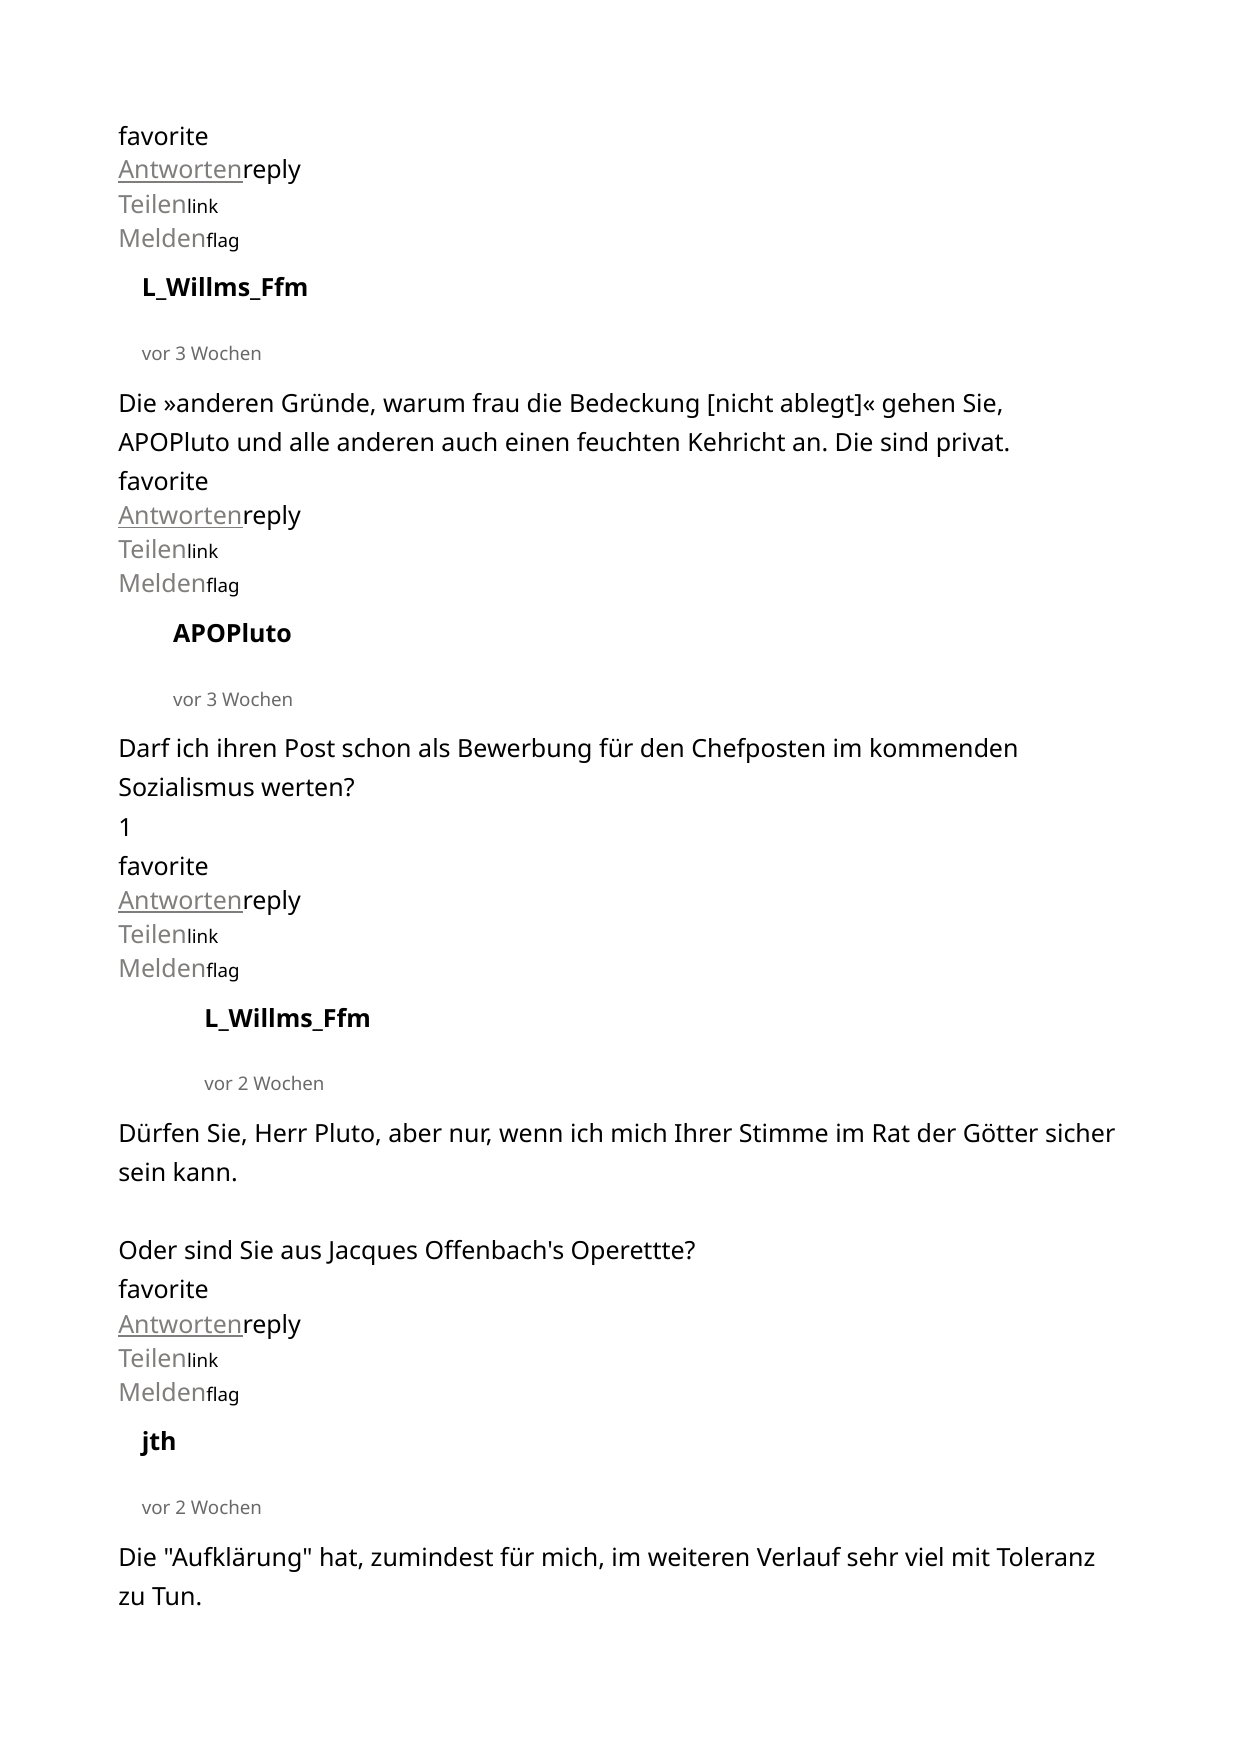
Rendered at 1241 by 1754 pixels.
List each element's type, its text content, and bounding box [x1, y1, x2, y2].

text Die "Aufklärung" hat, zumindest für mich, im weiteren Verlauf sehr viel mit Toleranz zu Tun. [118, 1539, 1122, 1613]
text Dürfen Sie, Herr Pluto, aber nur, wenn ich mich Ihrer Stimme im Rat der Götter sicher sein kann. Oder sind Sie aus Jacques Offenbach's Operettte? [118, 1116, 1122, 1267]
text Antwortenreply [118, 882, 1122, 916]
text vor 3 Wochen [173, 686, 1117, 711]
text 1 [118, 809, 1122, 843]
text vor 2 Wochen [142, 1494, 1117, 1520]
text Meldenflag [118, 220, 1122, 254]
text Antwortenreply [118, 498, 1122, 532]
text jth [142, 1424, 1114, 1458]
text APOPluto [173, 616, 1114, 649]
text Antwortenreply [118, 1306, 1122, 1340]
text vor 2 Wochen [204, 1071, 1117, 1096]
text favorite [118, 464, 1122, 498]
text Meldenflag [118, 1374, 1122, 1408]
text L_Willms_Ffm [142, 270, 1114, 304]
text Teilenlink [118, 1340, 1122, 1374]
text favorite [118, 848, 1122, 882]
text Teilenlink [118, 186, 1122, 220]
text Antwortenreply [118, 152, 1122, 186]
text favorite [118, 118, 1122, 152]
text Die »anderen Gründe, warum frau die Bedeckung [nicht ablegt]« gehen Sie, APOPluto und alle anderen auch einen feuchten Kehricht an. Die sind privat. [118, 385, 1122, 458]
text L_Willms_Ffm [204, 1000, 1114, 1034]
text Teilenlink [118, 532, 1122, 566]
text favorite [118, 1272, 1122, 1306]
text Teilenlink [118, 916, 1122, 951]
text Meldenflag [118, 951, 1122, 984]
text Meldenflag [118, 566, 1122, 600]
text vor 3 Wochen [142, 340, 1117, 366]
text Darf ich ihren Post schon als Bewerbung für den Chefposten im kommenden Sozialismus werten? [118, 731, 1122, 804]
